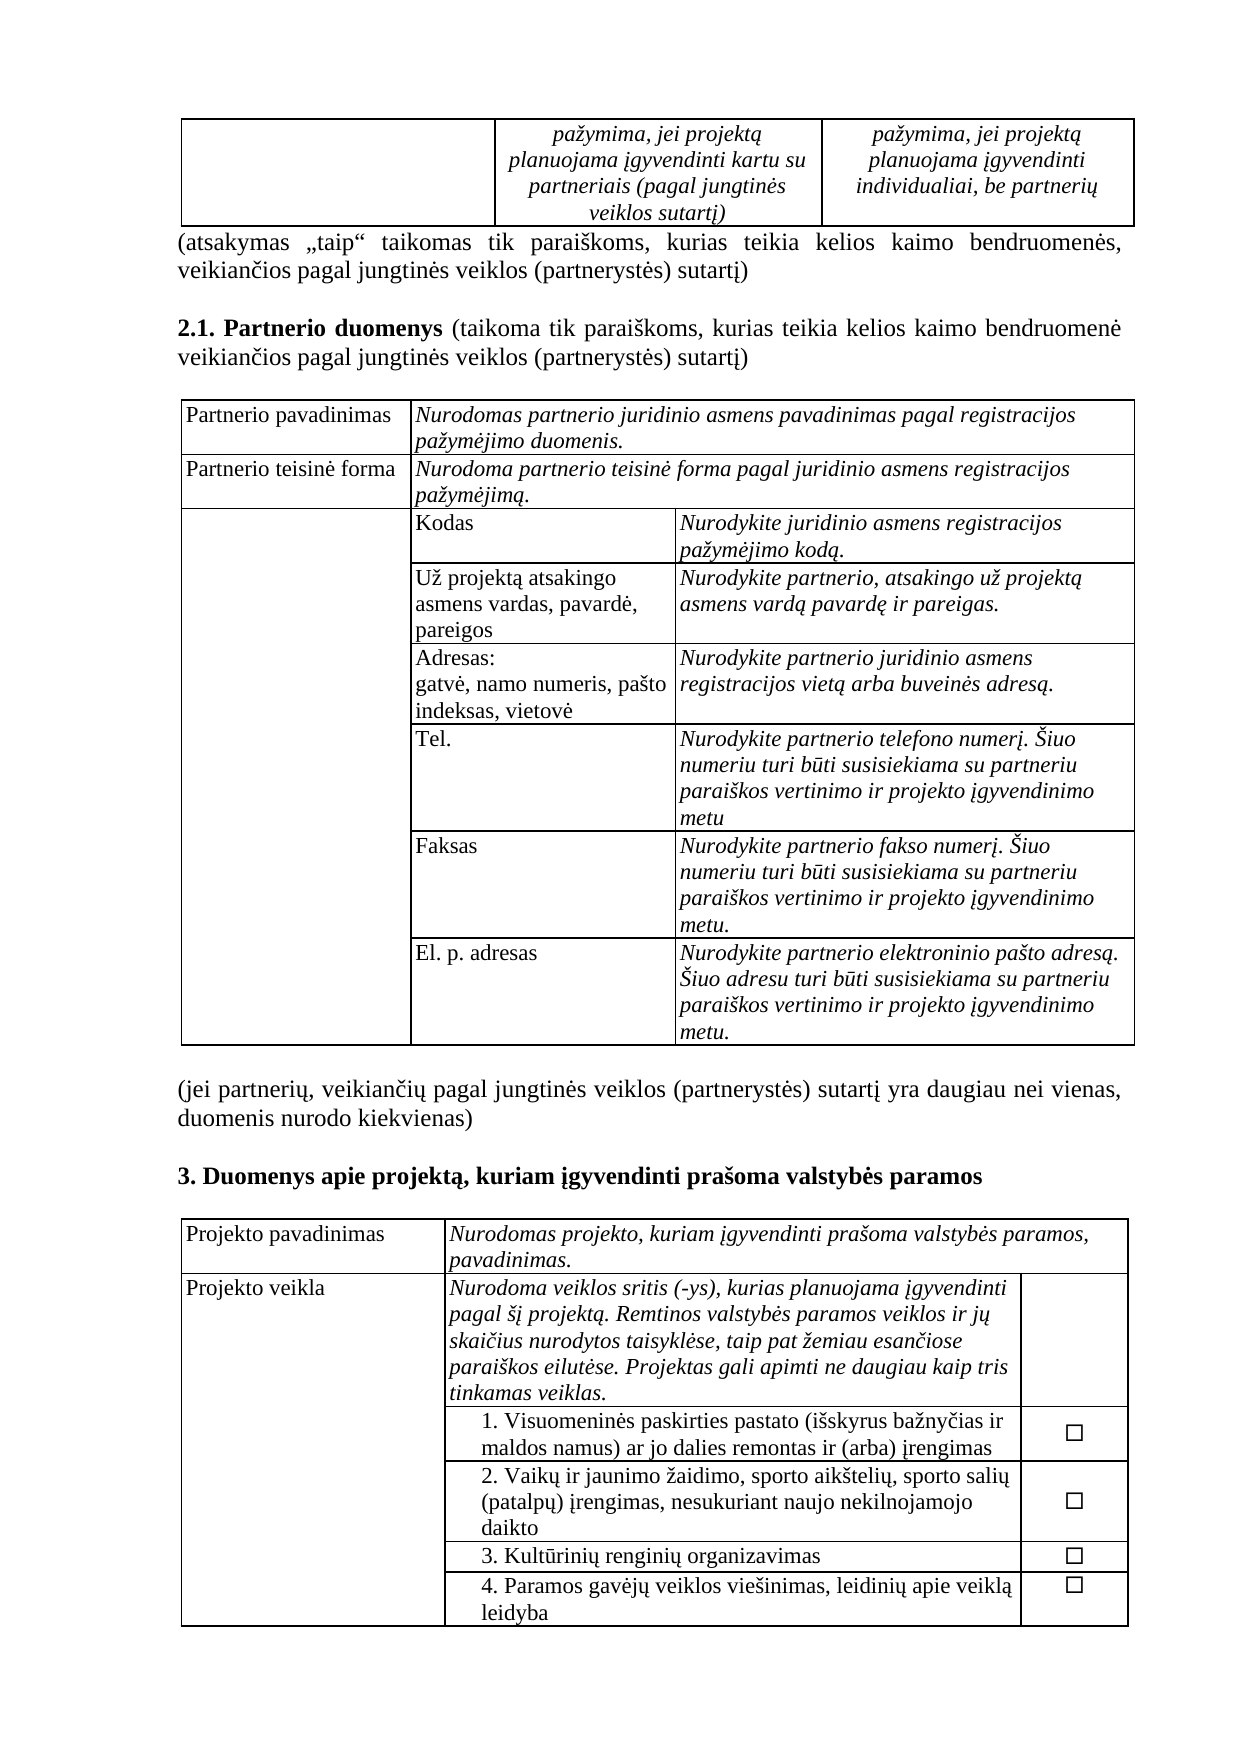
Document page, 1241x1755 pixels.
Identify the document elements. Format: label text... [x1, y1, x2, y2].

table_cell Nurodykite partnerio fakso numerį. Šiuo numeriu turi būti susisiekiama su partneriu paraiškos vertinimo ir projekto įgyvendinimo metu. [676, 832, 1134, 937]
table_cell pažymima, jei projektą planuojama įgyvendinti kartu su partneriais (pagal jungtinės veiklos sutartį) [496, 120, 821, 225]
table_cell pažymima, jei projektą planuojama įgyvendinti individualiai, be partnerių [823, 120, 1133, 225]
table_cell Nurodoma veiklos sritis (-ys), kurias planuojama įgyvendinti pagal šį projektą. Remtinos valstybės paramos veiklos ir jų skaičius nurodytos taisyklėse, taip pat žemiau esančiose paraiškos eilutėse. Projektas gali apimti ne daugiau kaip tris tinkamas veiklas. [446, 1274, 1020, 1406]
table_header [1129, 1218, 1133, 1272]
table_cell Nurodykite partnerio, atsakingo už projektą asmens vardą pavardę ir pareigas. [676, 564, 1134, 643]
table_header Nurodomas projekto, kuriam įgyvendinti prašoma valstybės paramos, pavadinimas. [446, 1220, 1127, 1272]
table_cell Adresas: gatvė, namo numeris, pašto indeksas, vietovė [412, 644, 675, 723]
text 2.1. Partnerio duomenys (taikoma tik paraiškoms, kurias teikia kelios kaimo bendruomenė veikiančios pagal jungtinės veiklos (partnerystės) sutartį) [177, 313, 1122, 370]
table_cell Nurodykite juridinio asmens registracijos pažymėjimo kodą. [676, 509, 1134, 562]
table_cell [] [1022, 1573, 1127, 1625]
table_cell Projekto veikla [182, 1274, 444, 1625]
table_cell Kodas [412, 509, 675, 562]
table_cell [1129, 1460, 1133, 1541]
table_cell [1129, 1541, 1133, 1571]
table_cell El. p. adresas [412, 939, 675, 1044]
table_cell Nurodykite partnerio elektroninio pašto adresą. Šiuo adresu turi būti susisiekiama su partneriu paraiškos vertinimo ir projekto įgyvendinimo metu. [676, 939, 1134, 1044]
table_cell Nurodoma partnerio teisinė forma pagal juridinio asmens registracijos pažymėjimą. [412, 455, 1134, 508]
table_cell [] [1022, 1542, 1127, 1571]
table_cell [1129, 1273, 1133, 1406]
table_cell 3. Kultūrinių renginių organizavimas [446, 1542, 1020, 1571]
table_cell Partnerio teisinė forma [182, 455, 410, 508]
table_cell [182, 509, 410, 1044]
table_cell Tel. [412, 725, 675, 830]
table_header Nurodomas partnerio juridinio asmens pavadinimas pagal registracijos pažymėjimo duomenis. [412, 401, 1134, 453]
table_cell Nurodykite partnerio telefono numerį. Šiuo numeriu turi būti susisiekiama su partneriu paraiškos vertinimo ir projekto įgyvendinimo metu [676, 725, 1134, 830]
text (jei partnerių, veikiančių pagal jungtinės veiklos (partnerystės) sutartį yra daugiau nei vienas, duomenis nurodo kiekvienas) [177, 1074, 1122, 1132]
table_header Partnerio pavadinimas [182, 401, 410, 453]
table_cell [1129, 1406, 1133, 1460]
table_header Projekto pavadinimas [182, 1220, 444, 1272]
table_cell [1129, 1571, 1133, 1625]
table_cell [] [1022, 1462, 1127, 1541]
table_cell Už projektą atsakingo asmens vardas, pavardė, pareigos [412, 564, 675, 643]
text (atsakymas „taip“ taikomas tik paraiškoms, kurias teikia kelios kaimo bendruomenės, veikiančios pagal jungtinės veiklos (partnerystės) sutartį) [177, 227, 1122, 284]
table_cell Nurodykite partnerio juridinio asmens registracijos vietą arba buveinės adresą. [676, 644, 1134, 723]
table_cell 2. Vaikų ir jaunimo žaidimo, sporto aikštelių, sporto salių (patalpų) įrengimas, nesukuriant naujo nekilnojamojo daikto [446, 1462, 1020, 1541]
table_cell 4. Paramos gavėjų veiklos viešinimas, leidinių apie veiklą leidyba [446, 1573, 1020, 1625]
table_header [182, 120, 494, 225]
table_cell 1. Visuomeninės paskirties pastato (išskyrus bažnyčias ir maldos namus) ar jo dalies remontas ir (arba) įrengimas [446, 1407, 1020, 1460]
text 3. Duomenys apie projektą, kuriam įgyvendinti prašoma valstybės paramos [177, 1161, 1122, 1189]
table_cell [] [1022, 1407, 1127, 1460]
table_cell Faksas [412, 832, 675, 937]
table_cell [1022, 1274, 1127, 1406]
